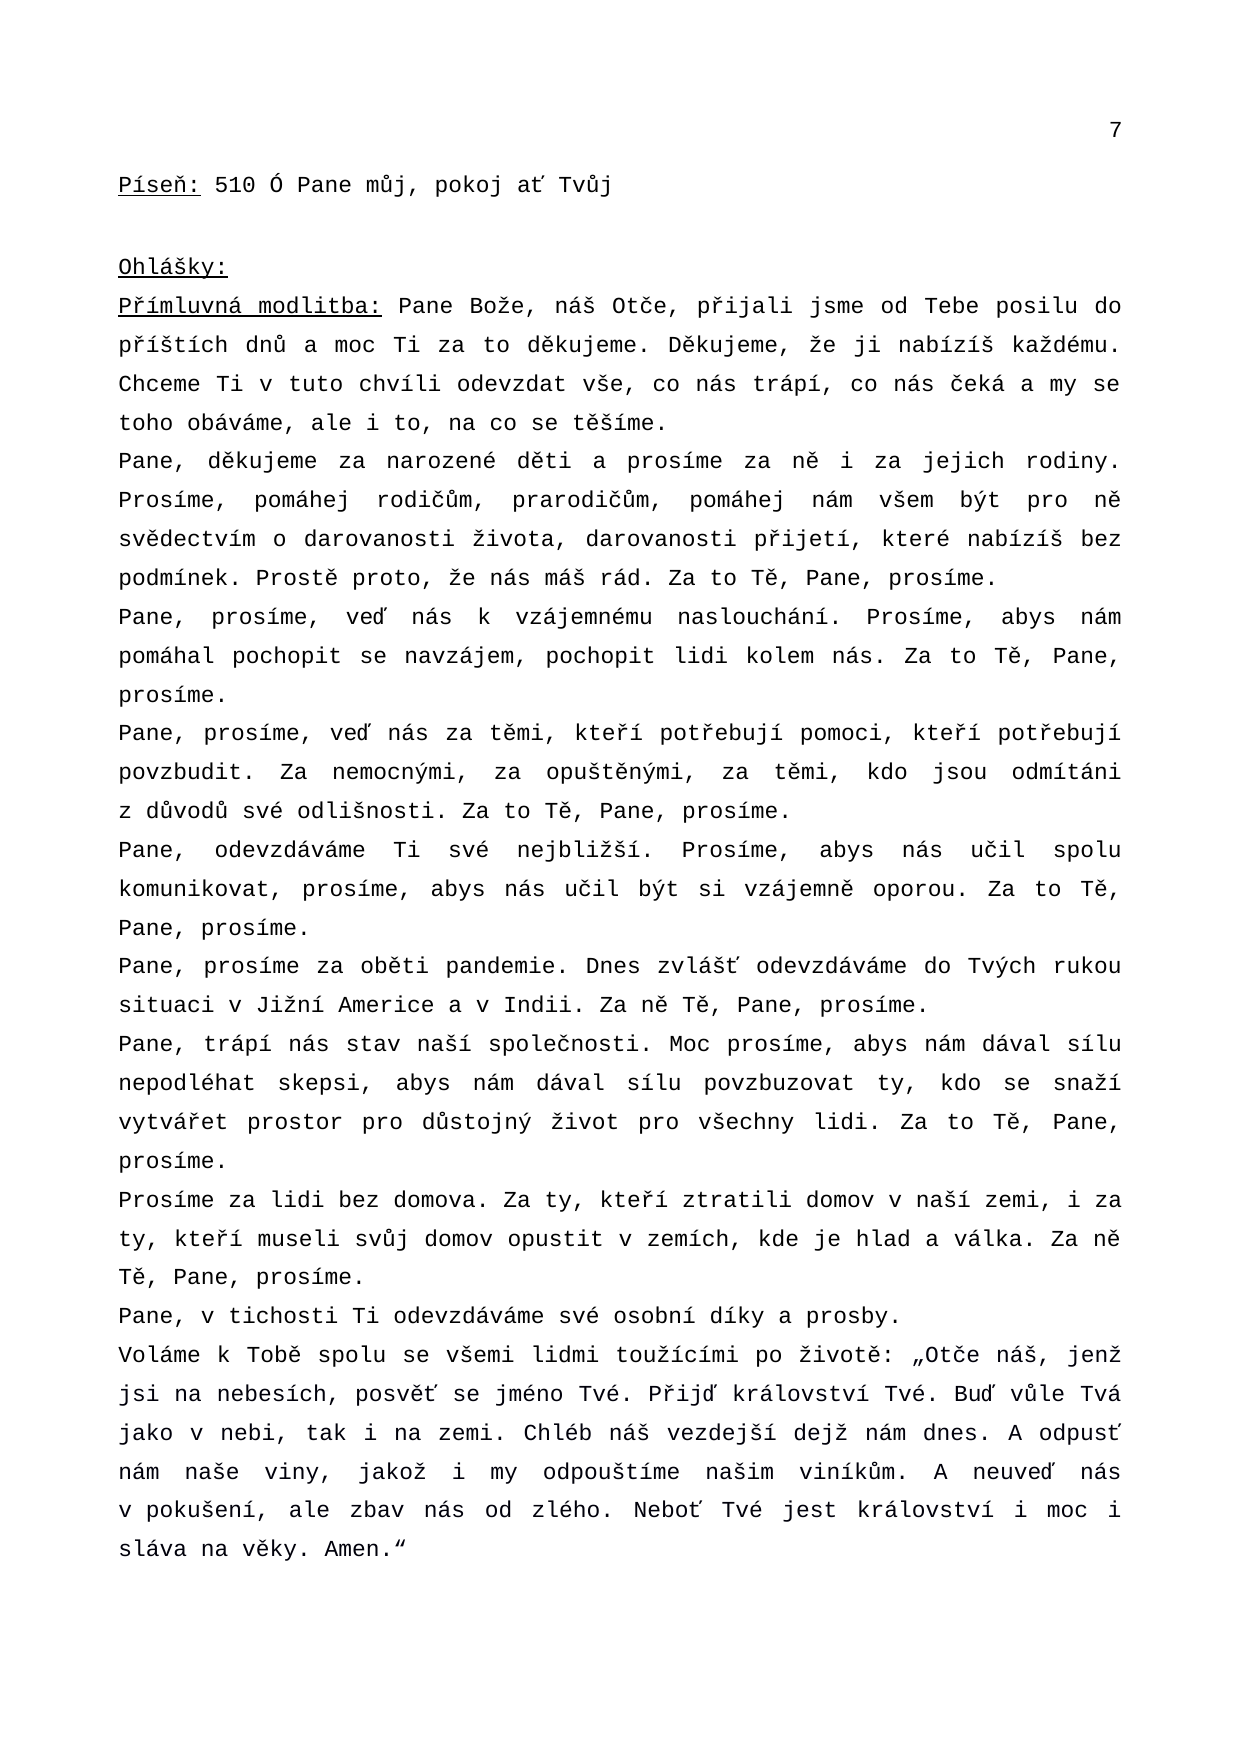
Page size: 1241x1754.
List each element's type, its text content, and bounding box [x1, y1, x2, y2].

text Pane, v tichosti Ti odevzdáváme své osobní díky a prosby. [118, 1304, 1122, 1331]
text Ohlášky: [118, 256, 1122, 281]
text Přímluvná modlitba: Pane Bože, náš Otče, přijali jsme od Tebe posilu do příštích dnů a moc Ti za to děkujeme. Děkujeme, že ji nabízíš každému. Chceme Ti v tuto chvíli odevzdat vše, co nás trápí, co nás čeká a my se toho obáváme, ale i to, na co se těšíme. [118, 294, 1122, 437]
text Pane, prosíme, veď nás k vzájemnému naslouchání. Prosíme, abys nám pomáhal pochopit se navzájem, pochopit lidi kolem nás. Za to Tě, Pane, prosíme. [118, 605, 1122, 709]
text Prosíme za lidi bez domova. Za ty, kteří ztratili domov v naší zemi, i za ty, kteří museli svůj domov opustit v zemích, kde je hlad a válka. Za ně Tě, Pane, prosíme. [118, 1188, 1122, 1292]
text Píseň: 510 Ó Pane můj, pokoj ať Tvůj [118, 173, 1122, 199]
text Pane, odevzdáváme Ti své nejbližší. Prosíme, abys nás učil spolu komunikovat, prosíme, abys nás učil být si vzájemně oporou. Za to Tě, Pane, prosíme. [118, 838, 1122, 942]
text Pane, trápí nás stav naší společnosti. Moc prosíme, abys nám dával sílu nepodléhat skepsi, abys nám dával sílu povzbuzovat ty, kdo se snaží vytvářet prostor pro důstojný život pro všechny lidi. Za to Tě, Pane, prosíme. [118, 1033, 1122, 1175]
text Pane, prosíme, veď nás za těmi, kteří potřebují pomoci, kteří potřebují povzbudit. Za nemocnými, za opuštěnými, za těmi, kdo jsou odmítáni z důvodů své odlišnosti. Za to Tě, Pane, prosíme. [118, 722, 1122, 825]
text Pane, děkujeme za narozené děti a prosíme za ně i za jejich rodiny. Prosíme, pomáhej rodičům, prarodičům, pomáhej nám všem být pro ně svědectvím o darovanosti života, darovanosti přijetí, které nabízíš bez podmínek. Prostě proto, že nás máš rád. Za to Tě, Pane, prosíme. [118, 450, 1122, 592]
text Voláme k Tobě spolu se všemi lidmi toužícími po životě: „Otče náš, jenž jsi na nebesích, posvěť se jméno Tvé. Přijď království Tvé. Buď vůle Tvá jako v nebi, tak i na zemi. Chléb náš vezdejší dejž nám dnes. A odpusť nám naše viny, jakož i my odpouštíme našim viníkům. A neuveď nás v pokušení, ale zbav nás od zlého. Neboť Tvé jest království i moc i sláva na věky. Amen.“ [118, 1343, 1122, 1564]
text Pane, prosíme za oběti pandemie. Dnes zvlášť odevzdáváme do Tvých rukou situaci v Jižní Americe a v Indii. Za ně Tě, Pane, prosíme. [118, 955, 1122, 1020]
